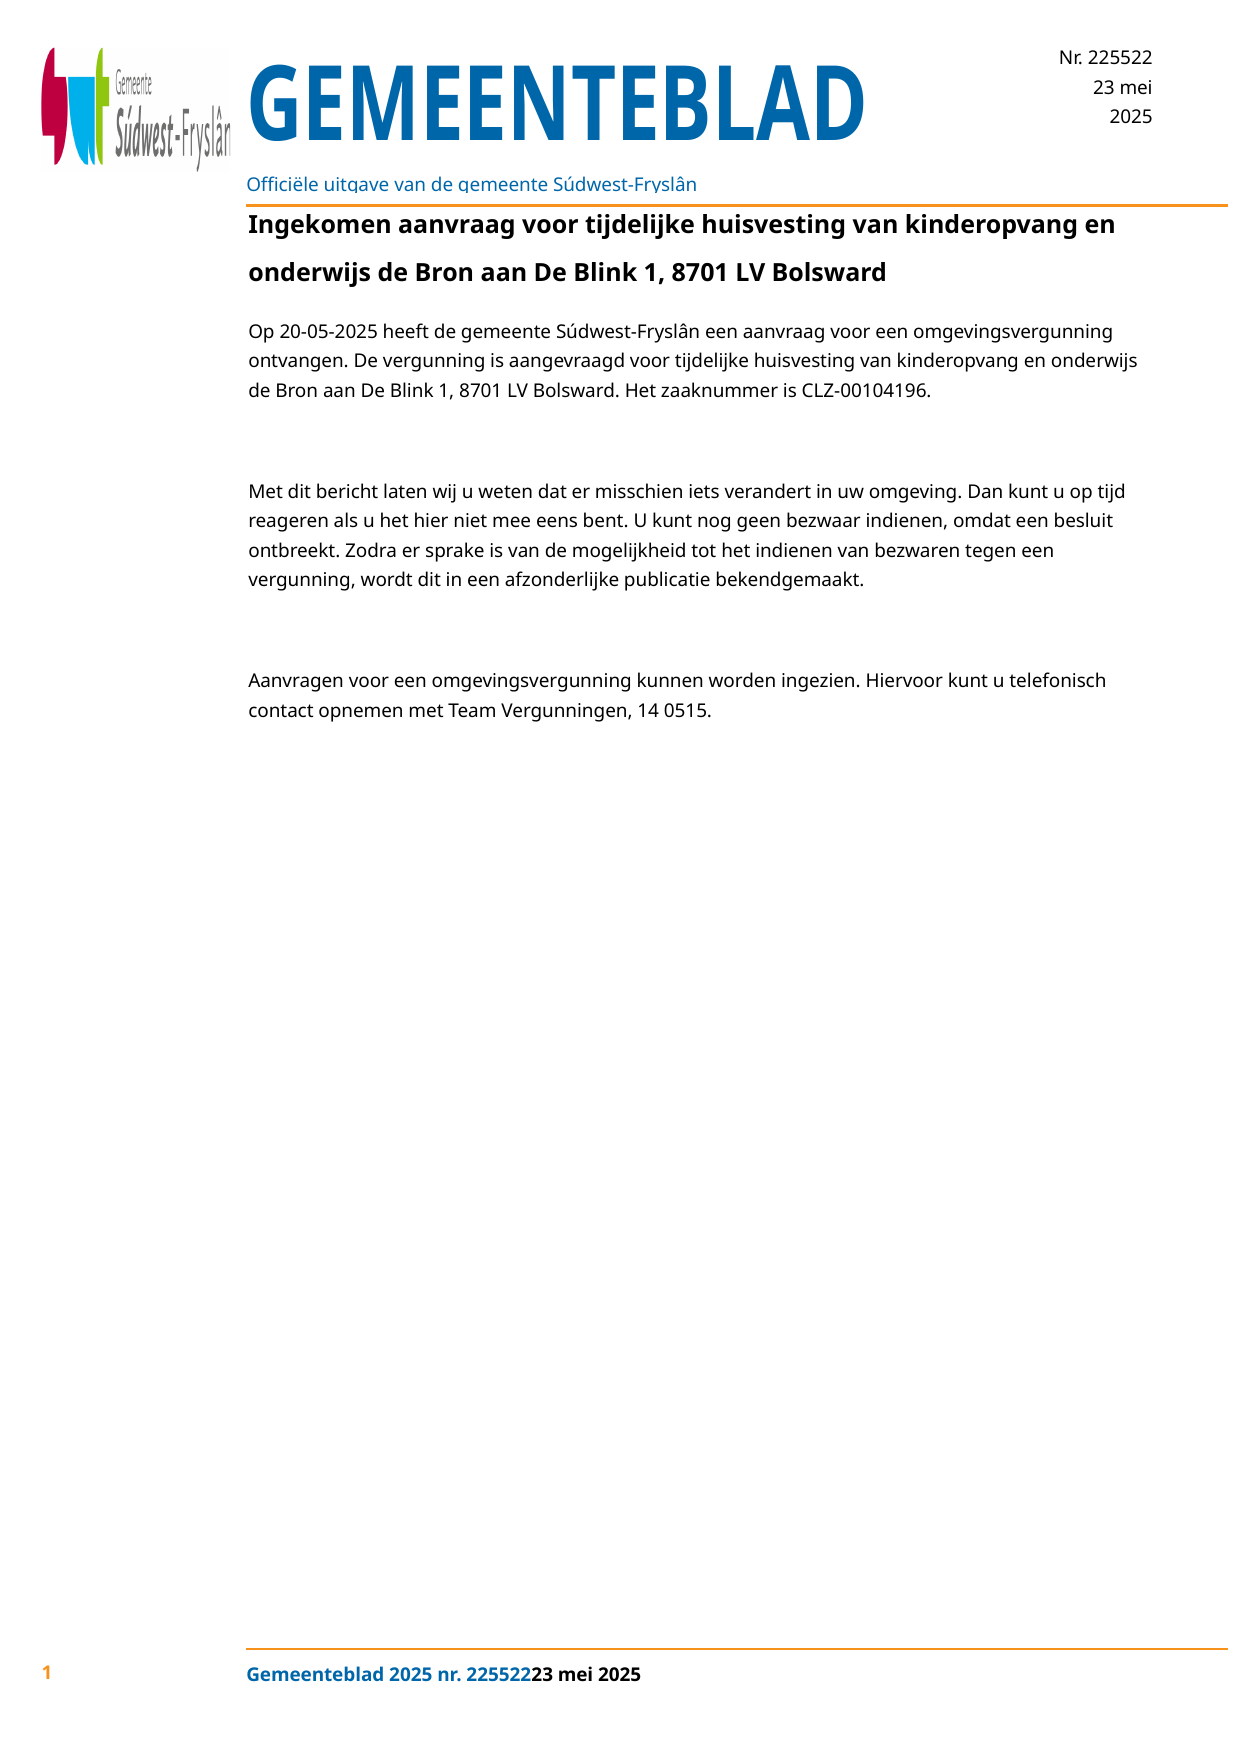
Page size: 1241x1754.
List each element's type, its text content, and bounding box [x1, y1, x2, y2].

text Ingekomen aanvraag voor tijdelijke huisvesting van kinderopvang en onderwijs de Bron aan De Blink 1, 8701 LV Bolsward [248, 207, 1152, 288]
picture [41, 47, 231, 172]
text Met dit bericht laten wij u weten dat er misschien iets verandert in uw omgeving. Dan kunt u op tijd reageren als u het hier niet mee eens bent. U kunt nog geen bezwaar indienen, omdat een besluit ontbreekt. Zodra er sprake is van de mogelijkheid tot het indienen van bezwaren tegen een vergunning, wordt dit in een afzonderlijke publicatie bekendgemaakt. [248, 478, 1152, 592]
text Aanvragen voor een omgevingsvergunning kunnen worden ingezien. Hiervoor kunt u telefonisch contact opnemen met Team Vergunningen, 14 0515. [248, 667, 1152, 723]
text Op 20-05-2025 heeft de gemeente Súdwest-Fryslân een aanvraag voor een omgevingsvergunning ontvangen. De vergunning is aangevraagd voor tijdelijke huisvesting van kinderopvang en onderwijs de Bron aan De Blink 1, 8701 LV Bolsward. Het zaaknummer is CLZ-00104196. [248, 318, 1152, 403]
